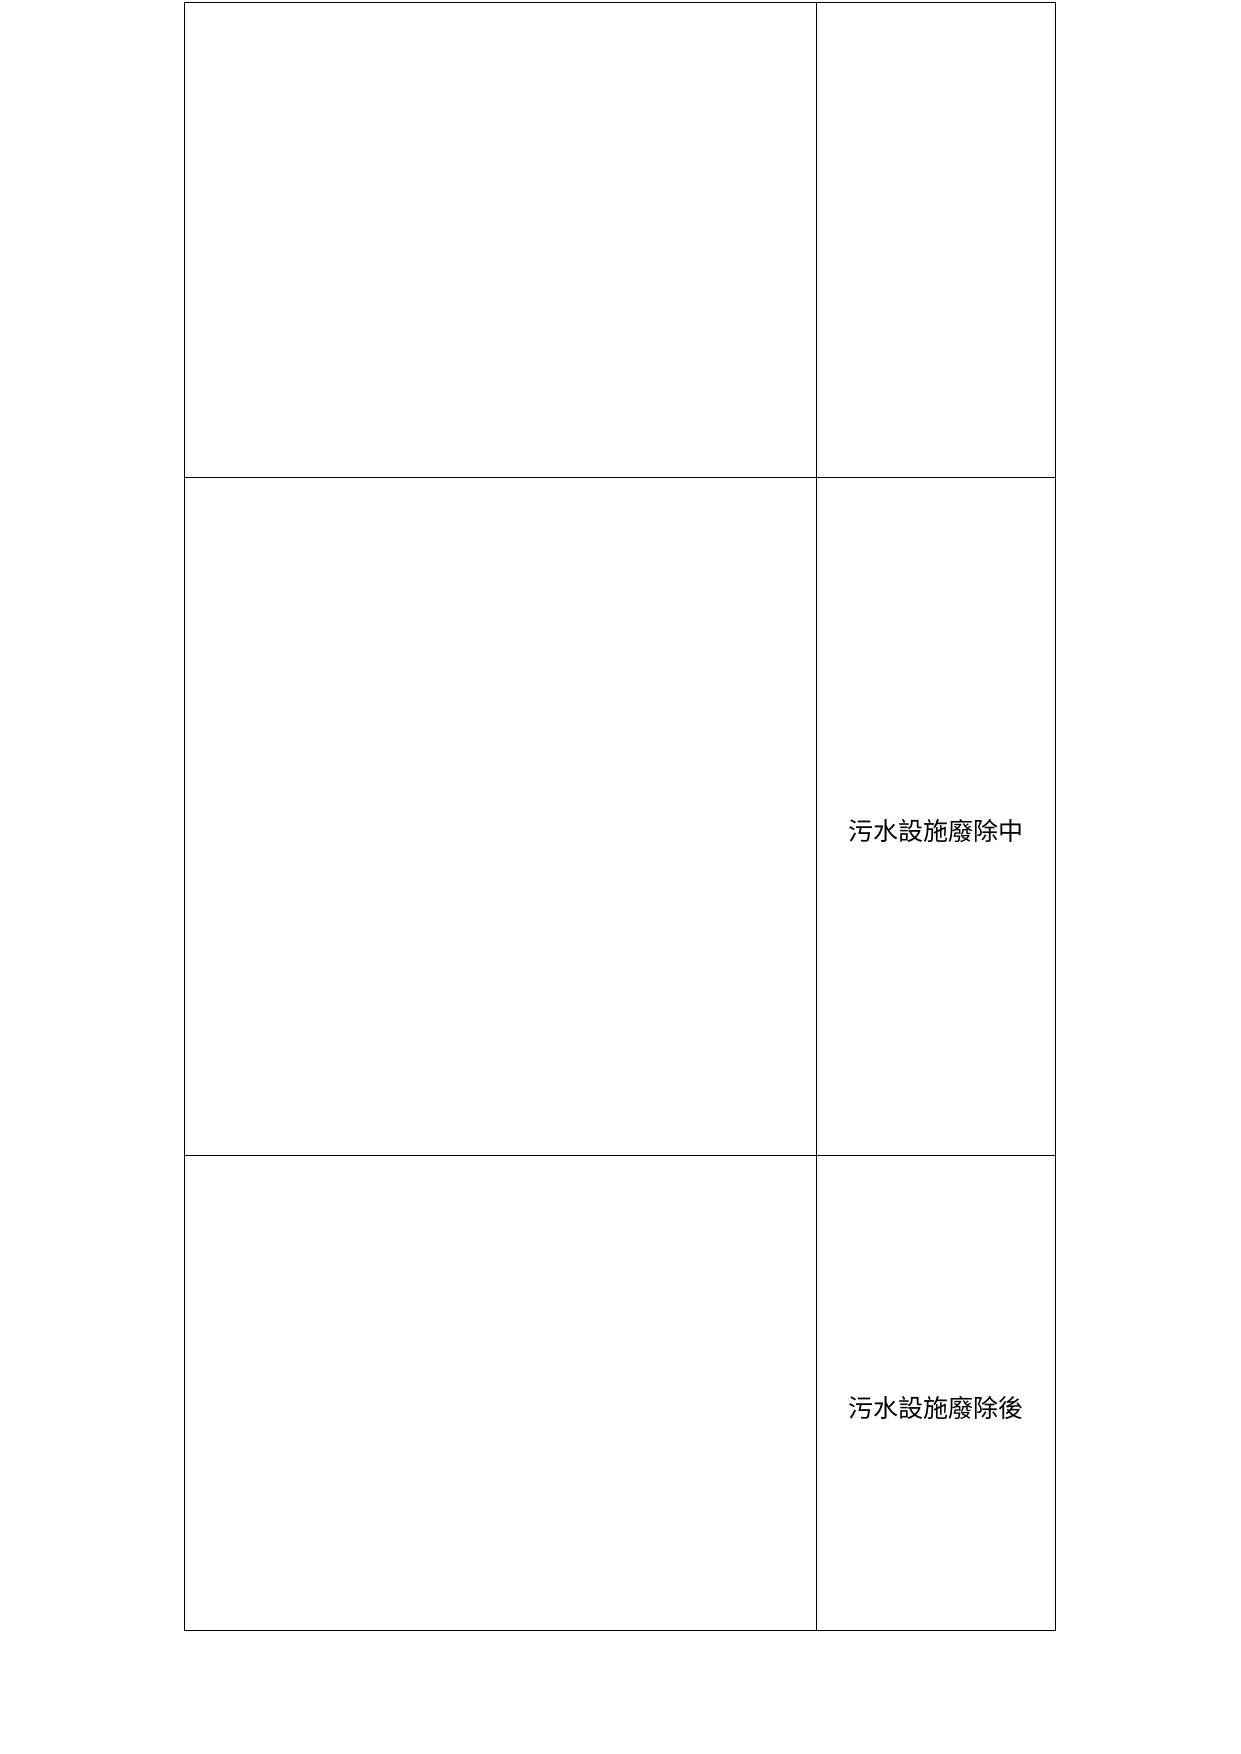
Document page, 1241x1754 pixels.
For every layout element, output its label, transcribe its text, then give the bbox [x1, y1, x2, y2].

table_cell 污水設施廢除後 [817, 1156, 1055, 1630]
table_cell [185, 478, 816, 1155]
table_cell [185, 1156, 816, 1630]
table_header [817, 3, 1055, 477]
table_cell 污水設施廢除中 [817, 478, 1055, 1155]
table_header [185, 3, 816, 477]
